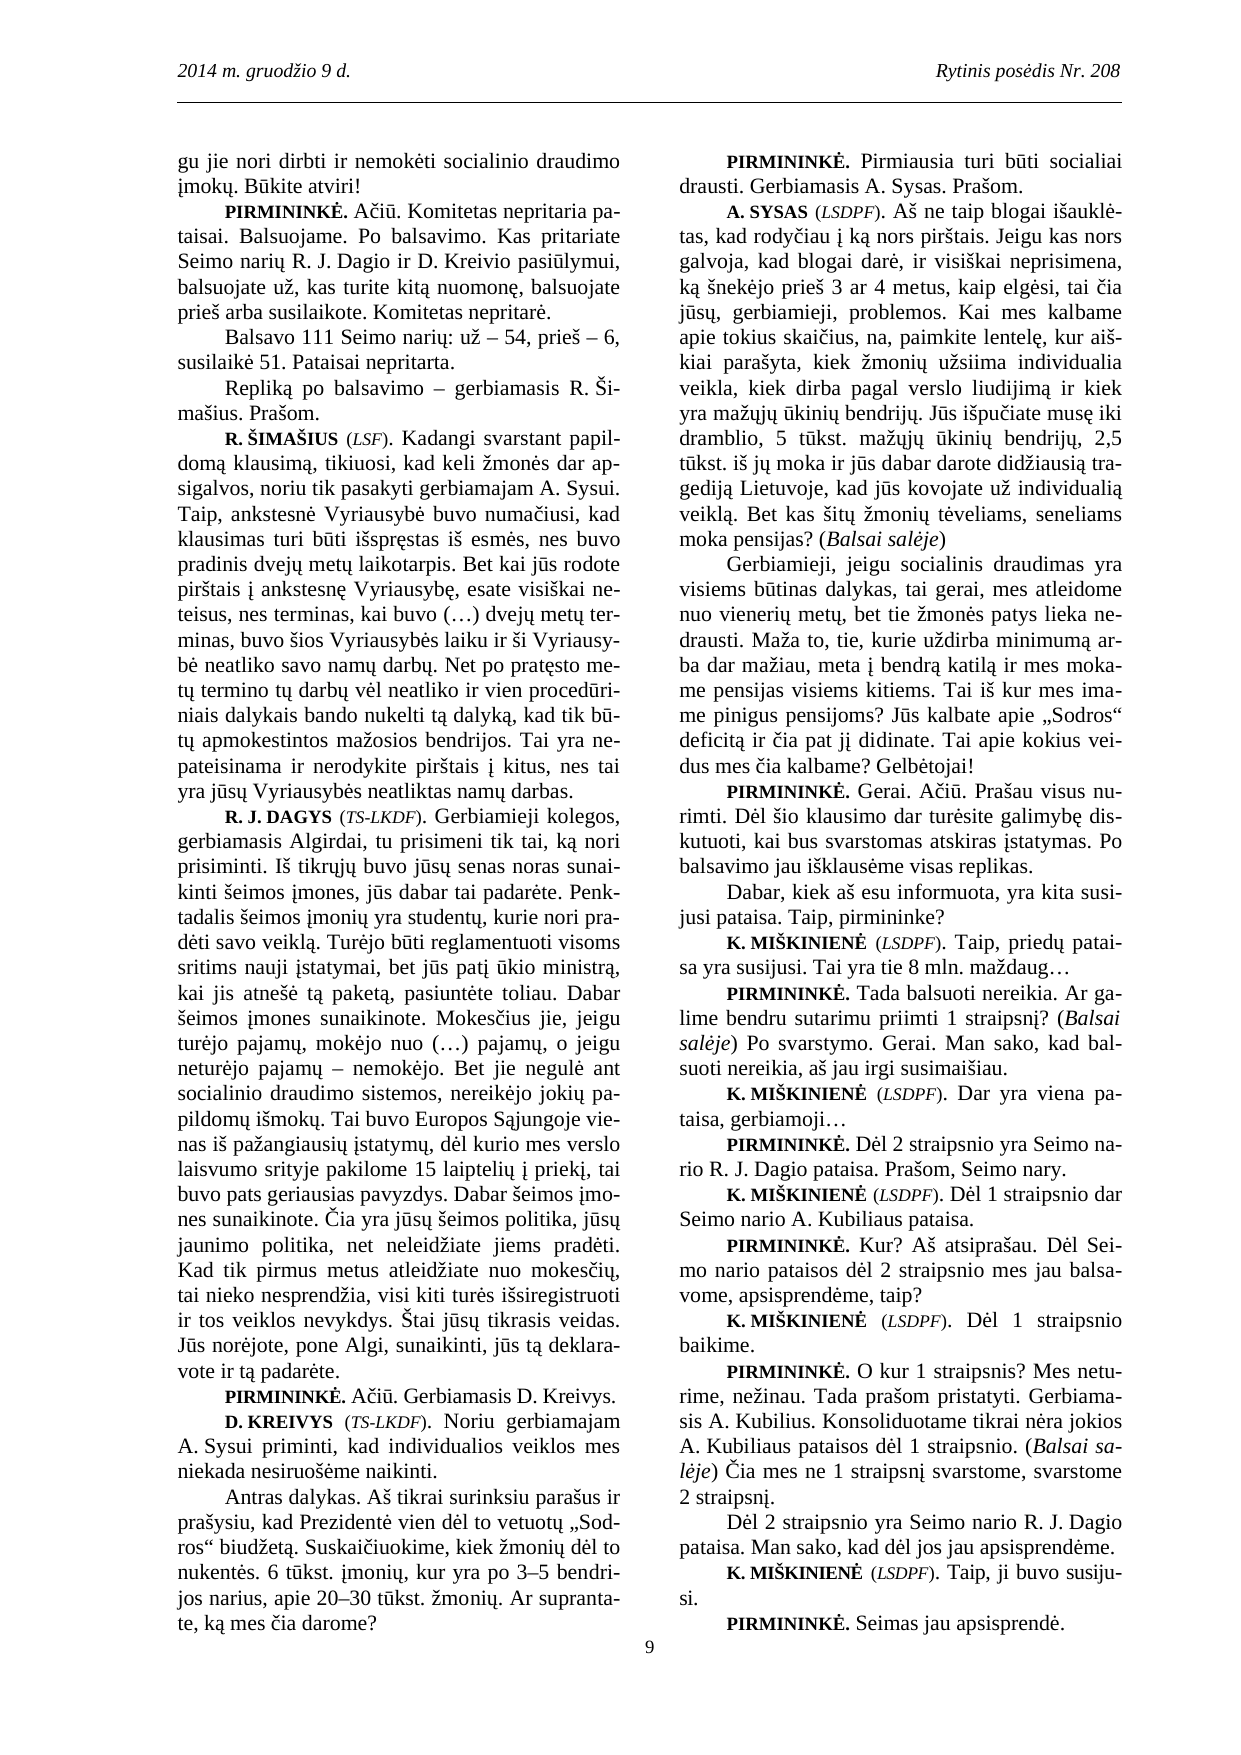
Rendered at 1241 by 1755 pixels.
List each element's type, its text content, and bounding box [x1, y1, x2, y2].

text Da­bar, kiek aš esu in­for­muo­ta, yra ki­ta su­si­ju­si pa­tai­sa. Taip, pir­mi­nin­ke? [679, 879, 1122, 929]
text R. ŠIMAŠIUS (LSF). Ka­dan­gi svars­tant pa­pil­do­mą klau­si­mą, ti­kiuo­si, kad ke­li žmo­nės dar ap­si­gal­vos, no­riu tik pa­sa­ky­ti ger­bia­ma­jam A. Sy­sui. Taip, anks­tes­nė Vy­riau­sy­bė bu­vo nu­ma­čiu­si, kad klau­si­mas tu­ri bū­ti iš­spręs­tas iš es­mės, nes bu­vo pra­di­nis dve­jų me­tų lai­ko­tar­pis. Bet kai jūs ro­do­te pirš­tais į anks­tes­nę Vy­riau­sy­bę, esa­te vi­siš­kai ne­tei­sus, nes ter­mi­nas, kai bu­vo (…) dve­jų me­tų ter­mi­nas, bu­vo šios Vy­riau­sy­bės lai­ku ir ši Vy­riau­sy­bė ne­at­li­ko sa­vo na­mų dar­bų. Net po pra­tęs­to me­tų ter­mi­no tų dar­bų vėl ne­at­li­ko ir vien pro­ce­dū­ri­niais da­ly­kais ban­do nu­kel­ti tą da­ly­ką, kad tik bū­tų ap­mo­kes­tin­tos ma­žo­sios ben­dri­jos. Tai yra ne­pa­tei­si­na­ma ir ne­ro­dy­ki­te pirš­tais į ki­tus, nes tai yra jū­sų Vy­riau­sy­bės ne­at­lik­tas na­mų dar­bas. [177, 425, 620, 803]
text Dėl 2 straips­nio yra Sei­mo na­rio R. J. Da­gio pa­tai­sa. Man sa­ko, kad dėl jos jau ap­si­spren­dė­me. [679, 1509, 1122, 1559]
text PIRMININKĖ. Ačiū. Ger­bia­ma­sis D. Krei­vys. [177, 1383, 620, 1408]
text Ger­bia­mie­ji, jei­gu so­cia­li­nis drau­di­mas yra vi­siems bū­ti­nas da­ly­kas, tai ge­rai, mes at­lei­do­me nuo vie­ne­rių me­tų, bet tie žmo­nės pa­tys lie­ka ne­draus­ti. Ma­ža to, tie, ku­rie už­dir­ba mi­ni­mu­mą ar­ba dar ma­žiau, me­ta į ben­drą ka­ti­lą ir mes mo­ka­me pen­si­jas vi­siems ki­tiems. Tai iš kur mes ima­me pi­ni­gus pen­si­joms? Jūs kal­ba­te apie „Sod­ros“ de­fi­ci­tą ir čia pat jį di­di­na­te. Tai apie ko­kius vei­dus mes čia kal­ba­me? Gel­bė­to­jai! [679, 551, 1122, 778]
text K. MIŠKINIENĖ (LSDPF). Taip, ji bu­vo susiju­si. [679, 1559, 1122, 1610]
text K. MIŠKINIENĖ (LSDPF). Dar yra vie­na pa­tai­sa, ger­bia­mo­ji… [679, 1080, 1122, 1131]
text PIRMININKĖ. Sei­mas jau ap­si­spren­dė. [679, 1610, 1122, 1635]
text PIRMININKĖ. O kur 1 straips­nis? Mes ne­tu­ri­me, ne­ži­nau. Ta­da pra­šom pri­sta­ty­ti. Ger­bia­ma­sis A. Ku­bi­lius. Kon­so­li­duo­ta­me tik­rai nė­ra jo­kios A. Ku­bi­liaus pa­tai­sos dėl 1 straips­nio. (Bal­sai sa­lė­je) Čia mes ne 1 straips­nį svars­to­me, svars­to­me 2 straips­nį. [679, 1358, 1122, 1509]
text R. J. DAGYS (TS-LKDF). Ger­bia­mie­ji ko­le­gos, ger­bia­ma­sis Al­gir­dai, tu pri­si­me­ni tik tai, ką no­ri pri­si­min­ti. Iš tik­rų­jų bu­vo jū­sų se­nas no­ras su­nai­kin­ti šei­mos įmo­nes, jūs da­bar tai pa­da­rė­te. Penk­ta­da­lis šei­mos įmo­nių yra stu­den­tų, ku­rie no­ri pra­dė­ti sa­vo veik­lą. Tu­rė­jo bū­ti reg­la­men­tuo­ti vi­soms sri­tims nau­ji įsta­ty­mai, bet jūs pa­tį ūkio mi­nist­rą, kai jis at­ne­šė tą pa­ke­tą, pa­siun­tė­te to­liau. Da­bar šei­mos įmo­nes su­nai­ki­no­te. Mo­kes­čius jie, jei­gu tu­rė­jo pa­ja­mų, mo­kė­jo nuo (…) pa­ja­mų, o jei­gu ne­tu­rė­jo pa­ja­mų – ne­mo­kė­jo. Bet jie ne­gu­lė ant so­cia­li­nio drau­di­mo sis­te­mos, ne­rei­kė­jo jo­kių pa­pil­do­mų iš­mo­kų. Tai bu­vo Eu­ro­pos Są­jun­go­je vie­nas iš pa­žan­giau­sių įsta­ty­mų, dėl ku­rio mes ver­slo lais­vu­mo sri­ty­je pa­ki­lo­me 15 laip­te­lių į prie­kį, tai bu­vo pats ge­riau­sias pa­vyz­dys. Da­bar šei­mos įmo­nes su­nai­ki­no­te. Čia yra jū­sų šei­mos po­li­ti­ka, jū­sų jau­ni­mo po­li­ti­ka, net ne­lei­džia­te jiems pra­dė­ti. Kad tik pir­mus me­tus at­lei­džia­te nuo mo­kes­čių, tai nie­ko ne­spren­džia, vi­si ki­ti tu­rės iš­si­re­gist­ruo­ti ir tos veik­los ne­vyk­dys. Štai jū­sų tik­ra­sis vei­das. Jūs no­rė­jo­te, po­ne Al­gi, su­nai­kin­ti, jūs tą de­kla­ra­vo­te ir tą pa­da­rė­te. [177, 803, 620, 1383]
text PIRMININKĖ. Ačiū. Ko­mi­te­tas ne­pri­ta­ria pa­tai­sai. Bal­suo­ja­me. Po bal­sa­vi­mo. Kas pri­ta­ria­te Sei­mo na­rių R. J. Da­gio ir D. Krei­vio pa­siū­ly­mui, bal­suo­ja­te už, kas tu­ri­te ki­tą nuo­mo­nę, bal­suo­ja­te prieš ar­ba su­si­lai­ko­te. Ko­mi­te­tas ne­pri­ta­rė. [177, 198, 620, 324]
text K. MIŠKINIENĖ (LSDPF). Dėl 1 straips­nio dar Sei­mo na­rio A. Ku­bi­liaus pa­tai­sa. [679, 1181, 1122, 1232]
text Re­pli­ką po bal­sa­vi­mo – ger­bia­ma­sis R. Ši­ma­šius. Pra­šom. [177, 374, 620, 425]
text PIRMININKĖ. Ge­rai. Ačiū. Pra­šau vi­sus nu­rim­ti. Dėl šio klau­si­mo dar tu­rė­si­te ga­li­my­bę dis­ku­tuo­ti, kai bus svars­to­mas at­ski­ras įsta­ty­mas. Po bal­sa­vi­mo jau iš­klau­sė­me vi­sas re­pli­kas. [679, 778, 1122, 879]
text K. MIŠKINIENĖ (LSDPF). Taip, prie­dų pa­tai­sa yra su­si­ju­si. Tai yra tie 8 mln. maž­daug… [679, 929, 1122, 979]
text gu jie no­ri dirb­ti ir ne­mo­kė­ti so­cia­li­nio drau­di­mo įmo­kų. Bū­ki­te at­vi­ri! [177, 148, 620, 198]
text PIRMININKĖ. Dėl 2 straips­nio yra Sei­mo na­rio R. J. Da­gio pa­tai­sa. Pra­šom, Sei­mo na­ry. [679, 1131, 1122, 1181]
text A. SYSAS (LSDPF). Aš ne taip blo­gai iš­auk­lė­tas, kad ro­dy­čiau į ką nors pirš­tais. Jei­gu kas nors gal­vo­ja, kad blo­gai da­rė, ir vi­siš­kai ne­pri­si­me­na, ką šne­kė­jo prieš 3 ar 4 me­tus, kaip el­gė­si, tai čia jū­sų, ger­bia­mie­ji, pro­ble­mos. Kai mes kal­ba­me apie to­kius skai­čius, na, pa­im­ki­te len­te­lę, kur aiš­kiai pa­ra­šy­ta, kiek žmo­nių už­si­i­ma in­di­vi­du­a­lia veik­la, kiek dir­ba pa­gal ver­slo liu­di­ji­mą ir kiek yra ma­žų­jų ūki­nių ben­dri­jų. Jūs iš­pu­čia­te mu­sę iki dram­blio, 5 tūkst. ma­žų­jų ūki­nių ben­dri­jų, 2,5 tūkst. iš jų mo­ka ir jūs da­bar da­ro­te di­džiau­sią tra­ge­di­ją Lie­tu­vo­je, kad jūs ko­vo­ja­te už in­di­vi­du­a­lią veik­lą. Bet kas ši­tų žmo­nių tė­ve­liams, se­ne­liams mo­ka pen­si­jas? (Bal­sai sa­lė­je) [679, 198, 1122, 551]
text PIRMININKĖ. Kur? Aš at­si­pra­šau. Dėl Sei­mo na­rio pa­tai­sos dėl 2 straips­nio mes jau bal­sa­vo­me, ap­si­spren­dė­me, taip? [679, 1232, 1122, 1307]
text K. MIŠKINIENĖ (LSDPF). Dėl 1 straips­nio bai­ki­me. [679, 1307, 1122, 1358]
text Ant­ras da­ly­kas. Aš tik­rai su­rink­siu pa­ra­šus ir pra­šy­siu, kad Pre­zi­den­tė vien dėl to ve­tuo­tų „Sod­ros“ biu­dže­tą. Su­skai­čiuo­ki­me, kiek žmo­nių dėl to nu­ken­tės. 6 tūkst. įmo­nių, kur yra po 3–5 ben­dri­jos na­rius, apie 20–30 tūkst. žmo­nių. Ar su­pran­ta­te, ką mes čia da­ro­me? [177, 1484, 620, 1635]
text Bal­sa­vo 111 Sei­mo na­rių: už – 54, prieš – 6, su­si­lai­kė 51. Pa­tai­sai ne­pri­tar­ta. [177, 324, 620, 374]
text D. KREIVYS (TS-LKDF). No­riu ger­bia­ma­jam A. Sy­sui pri­min­ti, kad in­di­vi­du­a­lios veik­los mes nie­ka­da ne­si­ruo­šė­me nai­kin­ti. [177, 1408, 620, 1484]
text PIRMININKĖ. Pir­miau­sia tu­ri bū­ti so­cia­liai draus­ti. Ger­bia­ma­sis A. Sy­sas. Pra­šom. [679, 148, 1122, 198]
text PIRMININKĖ. Ta­da bal­suo­ti ne­rei­kia. Ar ga­li­me ben­dru su­ta­ri­mu pri­im­ti 1 straips­nį? (Bal­sai sa­lė­je) Po svars­ty­mo. Ge­rai. Man sa­ko, kad bal­suo­ti ne­rei­kia, aš jau ir­gi su­si­mai­šiau. [679, 979, 1122, 1080]
